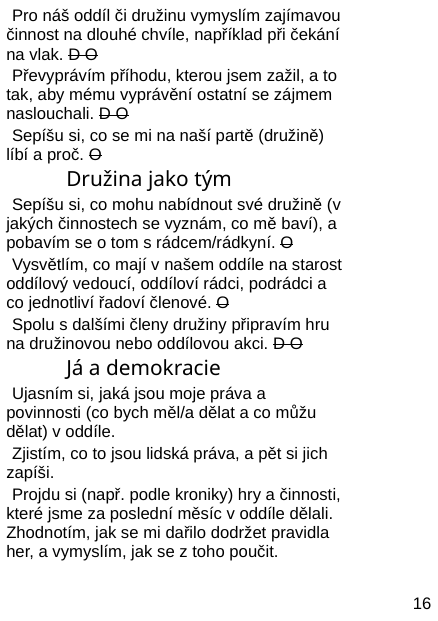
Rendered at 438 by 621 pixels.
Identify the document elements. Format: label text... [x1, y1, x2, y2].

subtitle Já a demokracie [6, 353, 431, 381]
text Sepíšu si, co se mi na naší partě (družině) líbí a proč. O [6, 126, 342, 164]
text Převyprávím příhodu, kterou jsem zažil, a to tak, aby mému vyprávění ostatní se zájmem naslouchali. D O [6, 66, 342, 123]
text Sepíšu si, co mohu nabídnout své družině (v jakých činnostech se vyznám, co mě baví), a pobavím se o tom s rádcem/rádkyní. O [6, 195, 342, 252]
text Vysvětlím, co mají v našem oddíle na starost oddílový vedoucí, oddíloví rádci, podrádci a co jednotliví řadoví členové. O [6, 255, 342, 312]
text Projdu si (např. podle kroniky) hry a činnosti, které jsme za poslední měsíc v oddíle dělali. Zhodnotím, jak se mi dařilo dodržet pravidla her, a vymyslím, jak se z toho poučit. [6, 484, 342, 561]
text Zjistím, co to jsou lidská práva, a pět si jich zapíši. [6, 444, 342, 482]
text Ujasním si, jaká jsou moje práva a povinnosti (co bych měl/a dělat a co můžu dělat) v oddíle. [6, 384, 342, 441]
text Pro náš oddíl či družinu vymyslím zajímavou činnost na dlouhé chvíle, například při čekání na vlak. D O [6, 6, 342, 63]
subtitle Družina jako tým [6, 164, 431, 192]
text Spolu s dalšími členy družiny připravím hru na družinovou nebo oddílovou akci. D O [6, 315, 342, 353]
